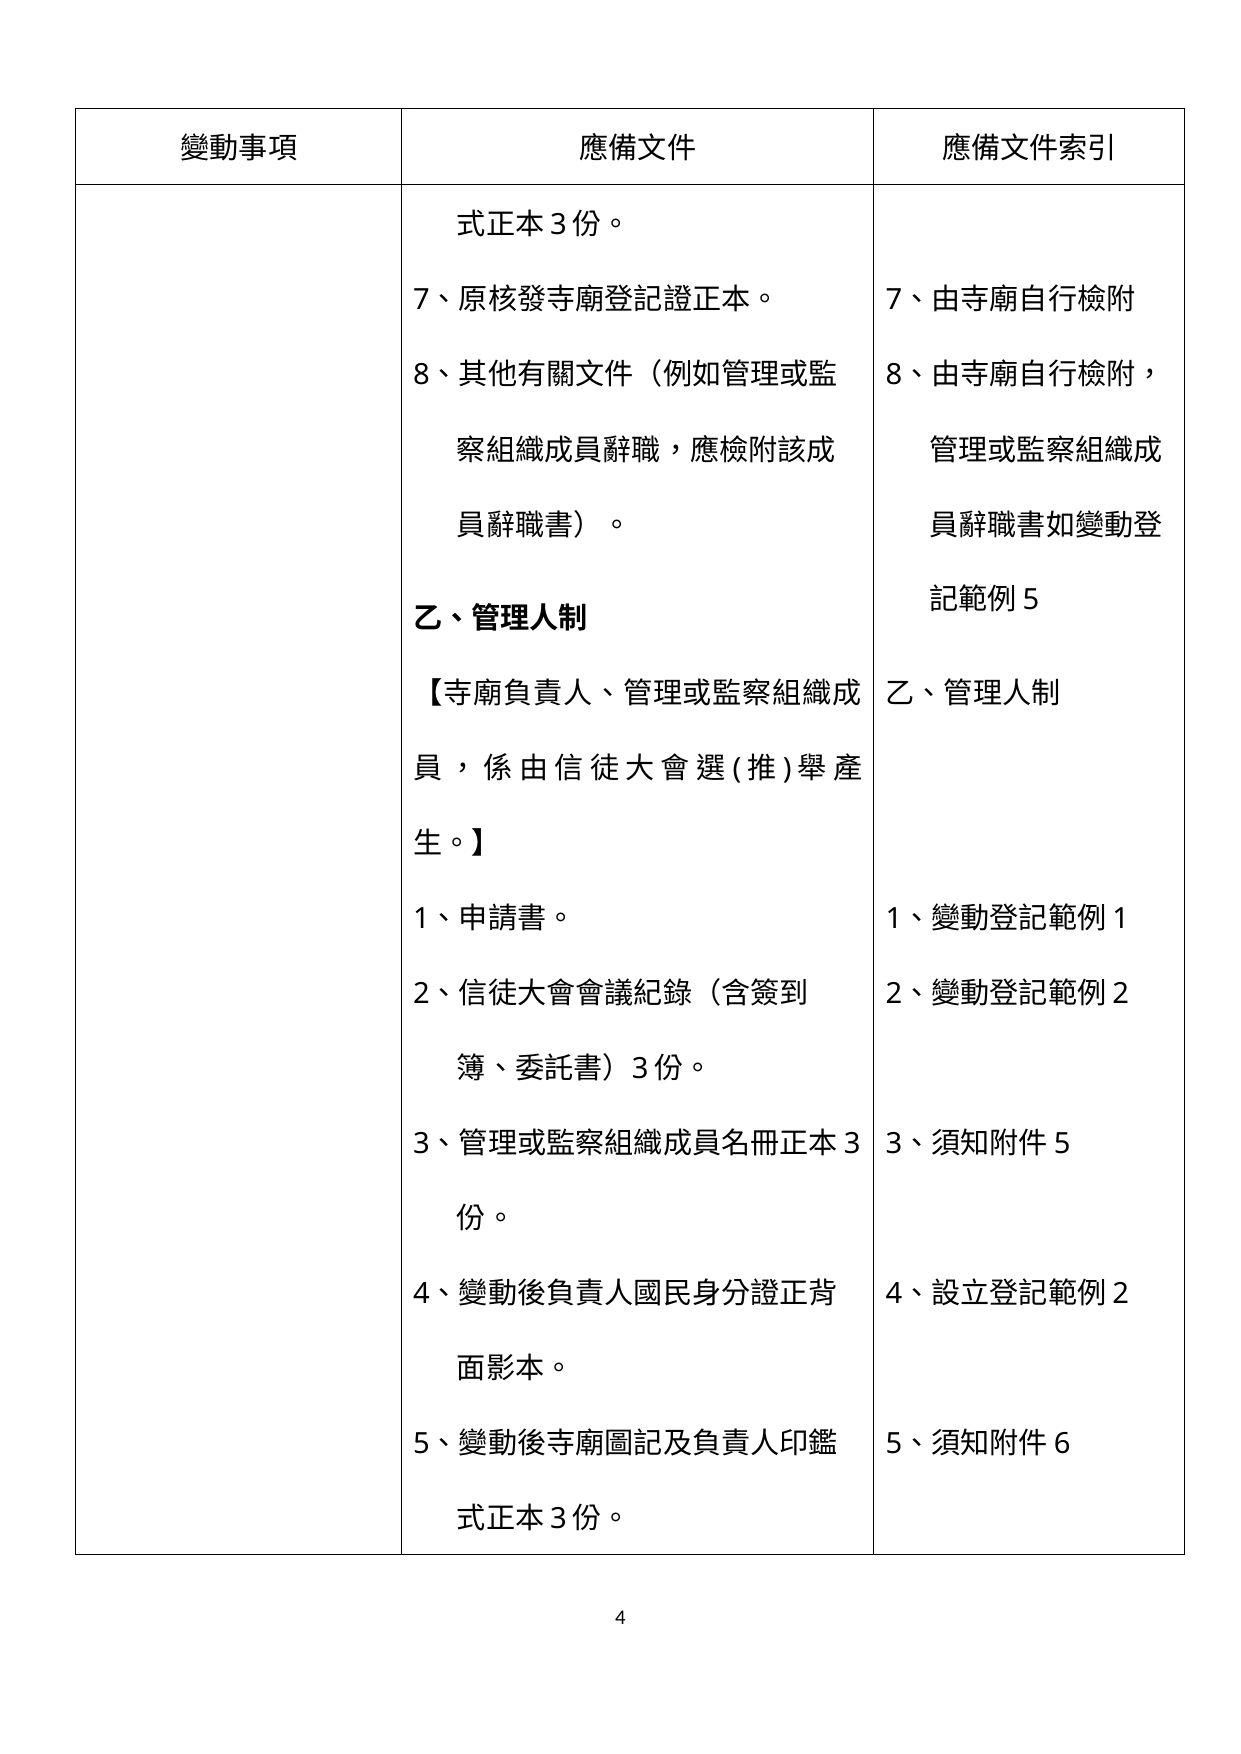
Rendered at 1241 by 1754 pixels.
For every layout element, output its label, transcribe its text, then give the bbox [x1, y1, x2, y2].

table_cell [76, 185, 401, 1553]
table_header 應備文件 [402, 109, 873, 184]
table_cell 7、由寺廟自行檢附 8、由寺廟自行檢附，管理或監察組織成員辭職書如變動登記範例5 乙、管理人制 1、變動登記範例1 2、變動登記範例2 3、須知附件5 4、設立登記範例2 5、須知附件6 [874, 185, 1184, 1553]
table_cell 式正本3份。 7、原核發寺廟登記證正本。 8、其他有關文件（例如管理或監察組織成員辭職，應檢附該成員辭職書）。 乙、管理人制 【寺廟負責人、管理或監察組織成員，係由信徒大會選(推)舉產生。】 1、申請書。 2、信徒大會會議紀錄（含簽到簿、委託書）3份。 3、管理或監察組織成員名冊正本3份。 4、變動後負責人國民身分證正背面影本。 5、變動後寺廟圖記及負責人印鑑式正本3份。 [402, 185, 873, 1553]
table_header 變動事項 [76, 109, 401, 184]
table_header 應備文件索引 [874, 109, 1184, 184]
